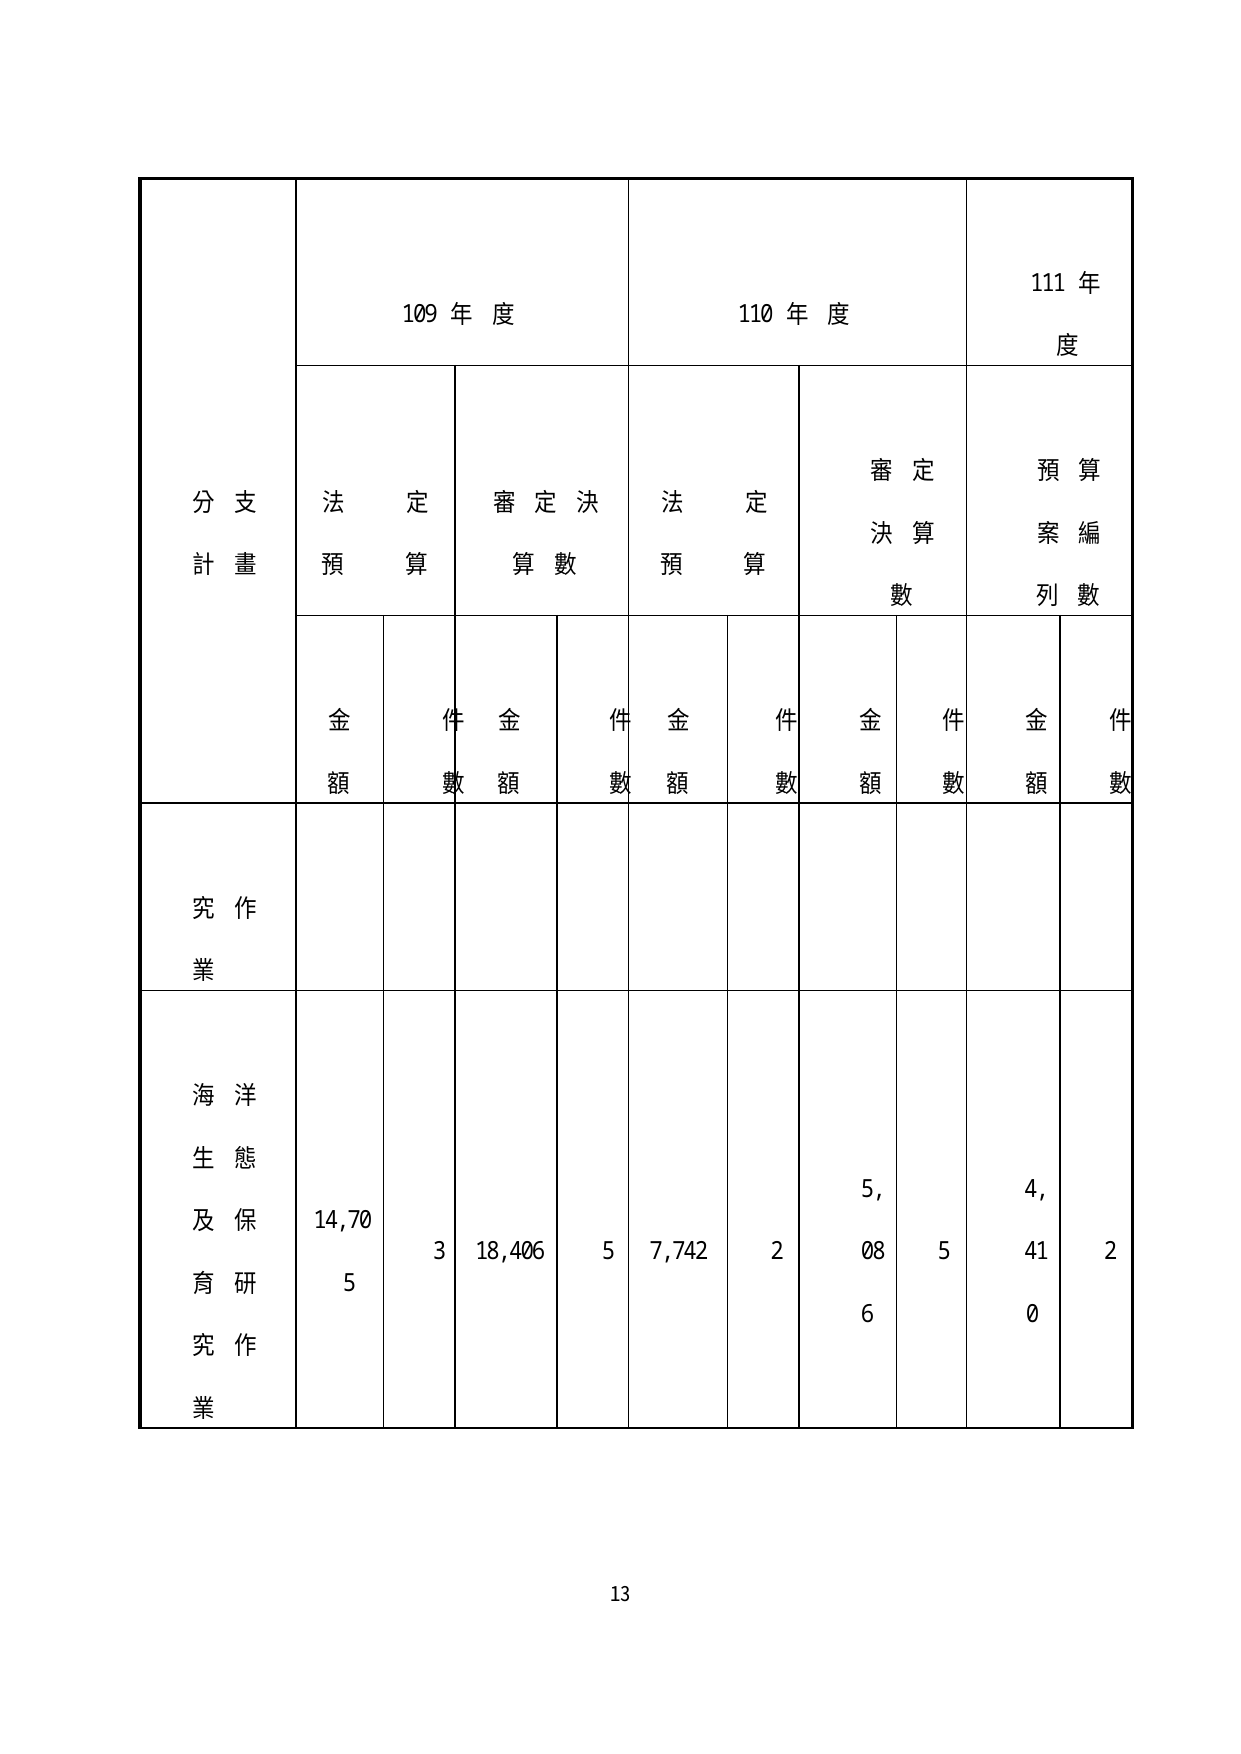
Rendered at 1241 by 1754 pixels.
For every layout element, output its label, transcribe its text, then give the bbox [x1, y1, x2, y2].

table_cell 2 [728, 991, 798, 1427]
table_cell 金額 [800, 616, 896, 802]
table_cell 件數 [1061, 616, 1131, 802]
table_cell 7,742 [629, 991, 727, 1427]
table_cell [897, 804, 966, 990]
table_cell 審定決算數 [456, 366, 628, 615]
table_header 111年度 [967, 180, 1131, 365]
table_header 110年度 [629, 180, 966, 365]
table_cell 金額 [967, 616, 1059, 802]
table_cell [800, 804, 896, 990]
table_cell [1061, 804, 1131, 990]
table_cell 4,410 [967, 991, 1059, 1427]
table_cell 14,705 [297, 991, 383, 1427]
table_cell 5 [558, 991, 628, 1427]
table_cell 件數 [897, 616, 966, 802]
table_cell 5 [897, 991, 966, 1427]
table_cell [384, 804, 454, 990]
table_cell 件數 [728, 616, 798, 802]
table_cell 件數 [384, 616, 454, 802]
table_cell [297, 804, 383, 990]
table_cell 件數 [558, 616, 628, 802]
table_cell [558, 804, 628, 990]
table_cell 18,406 [456, 991, 556, 1427]
table_cell 2 [1061, 991, 1131, 1427]
table_cell 5,086 [800, 991, 896, 1427]
table_cell [456, 804, 556, 990]
table_cell 法 定 預 算 [629, 366, 798, 615]
table_cell 金額 [629, 616, 727, 802]
table_cell 究作業 [142, 804, 295, 990]
table_cell 金額 [297, 616, 383, 802]
table_header 分支計畫 [142, 180, 295, 802]
table_header 109年度 [297, 180, 628, 365]
table_cell 審定決算數 [800, 366, 966, 615]
table_cell 金額 [456, 616, 556, 802]
table_cell 3 [384, 991, 454, 1427]
table_cell 預算案編列數 [967, 366, 1131, 615]
table_cell [967, 804, 1059, 990]
table_cell 法 定 預 算 [297, 366, 454, 615]
table_cell 海洋生態及保育研究作業 [142, 991, 295, 1427]
table_cell [629, 804, 727, 990]
table_cell [728, 804, 798, 990]
